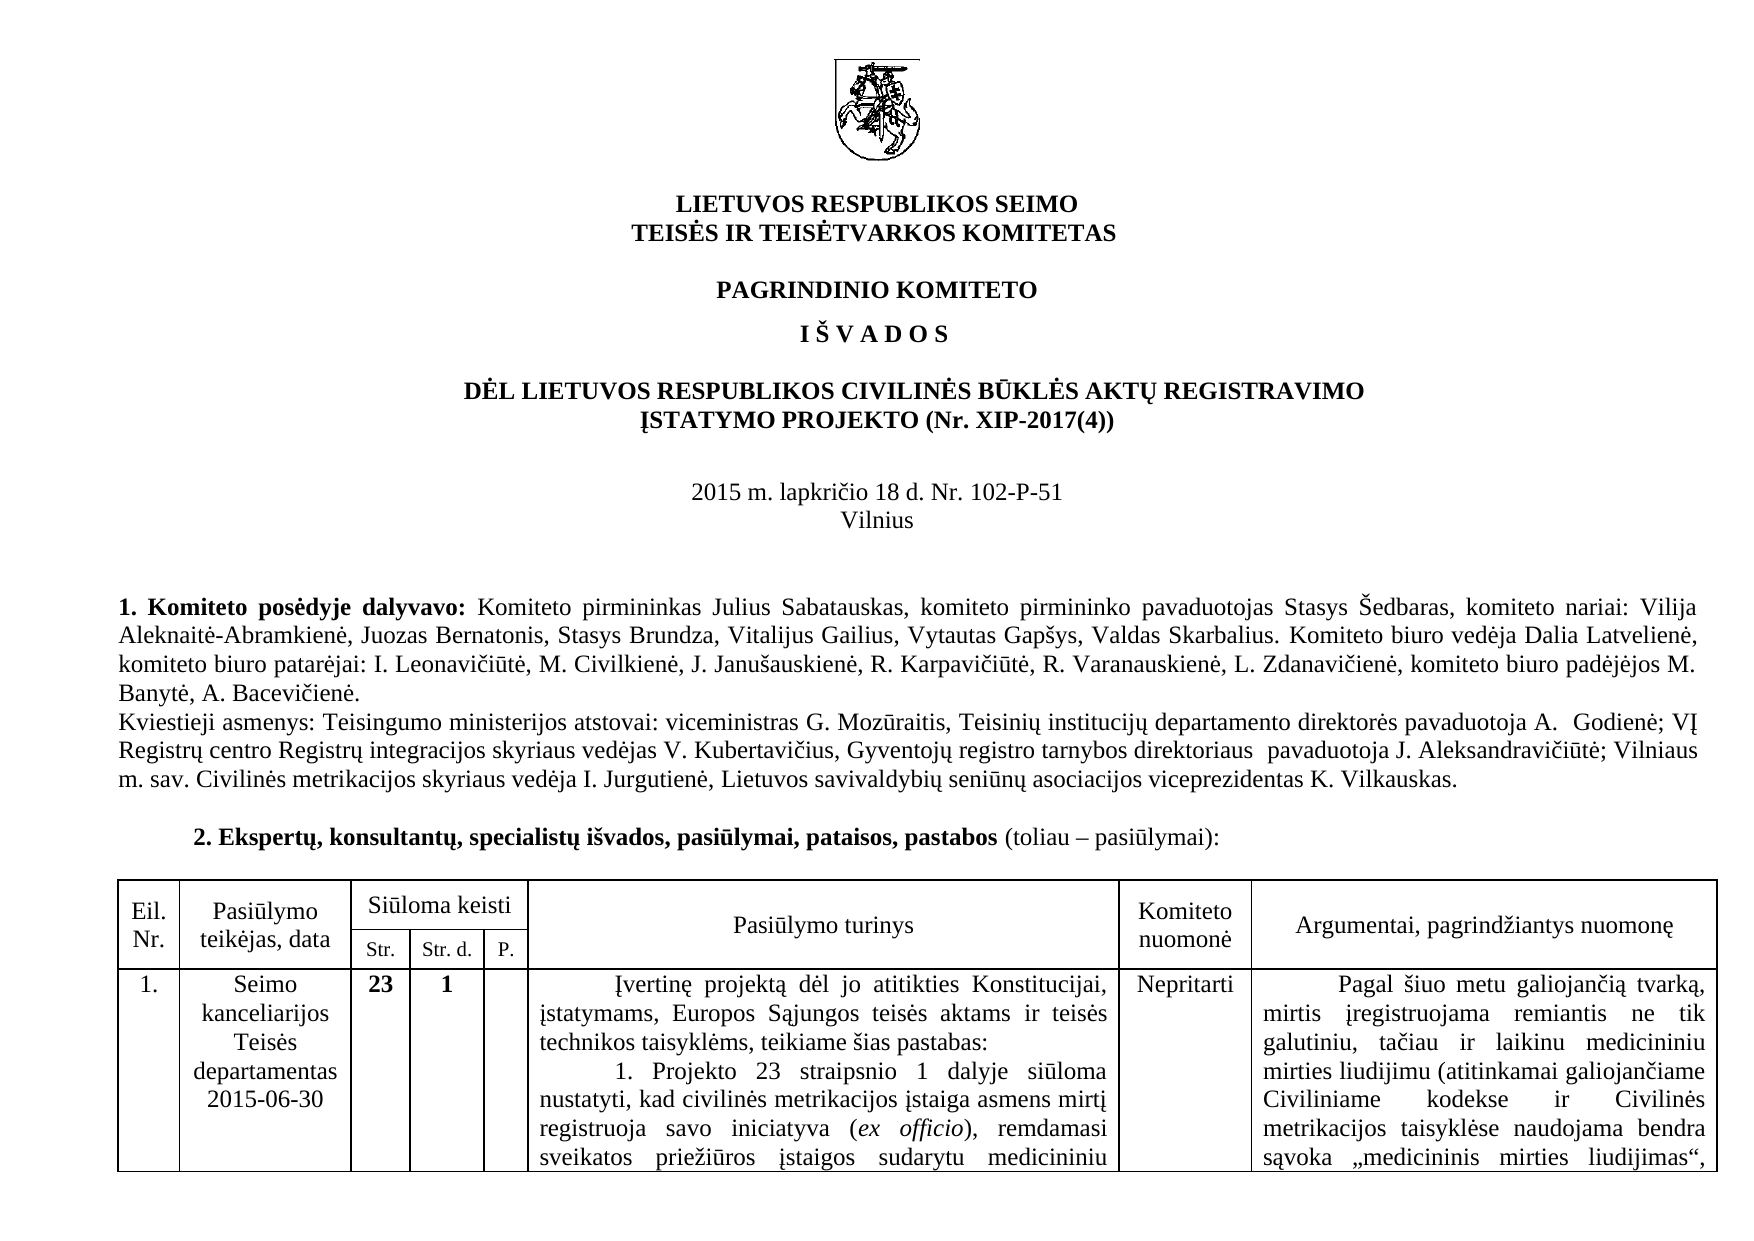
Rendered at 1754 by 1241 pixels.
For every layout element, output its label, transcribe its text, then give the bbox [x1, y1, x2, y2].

table_cell Nepritarti [1120, 970, 1251, 1171]
text 2. Ekspertų, konsultantų, specialistų išvados, pasiūlymai, pataisos, pastabos (toliau – pasiūlymai): [118, 822, 1636, 851]
text Vilnius [118, 506, 1636, 534]
table_cell Str. [352, 930, 409, 968]
text Kviestieji asmenys: Teisingumo ministerijos atstovai: viceministras G. Mozūraitis, Teisinių institucijų departamento direktorės pavaduotoja A. Godienė; VĮ Registrų centro Registrų integracijos skyriaus vedėjas V. Kubertavičius, Gyventojų registro tarnybos direktoriaus pavaduotoja J. Aleksandravičiūtė; Vilniaus m. sav. Civilinės metrikacijos skyriaus vedėja I. Jurgutienė, Lietuvos savivaldybių seniūnų asociacijos viceprezidentas K. Vilkauskas. [118, 707, 1698, 793]
text I Š V A D O S [118, 319, 1636, 347]
text LIETUVOS RESPUBLIKOS SEIMO [118, 189, 1636, 218]
table_cell Pagal šiuo metu galiojančią tvarką, mirtis įregistruojama remiantis ne tik galutiniu, tačiau ir laikinu medicininiu mirties liudijimu (atitinkamai galiojančiame Civiliniame kodekse ir Civilinės metrikacijos taisyklėse naudojama bendra sąvoka „medicininis mirties liudijimas“, [1252, 970, 1716, 1171]
table_header Argumentai, pagrindžiantys nuomonę [1252, 881, 1716, 968]
table_cell 1. [119, 970, 179, 1171]
table_header Siūloma keisti [352, 881, 527, 928]
table_cell Įvertinę projektą dėl jo atitikties Konstitucijai, įstatymams, Europos Sąjungos teisės aktams ir teisės technikos taisyklėms, teikiame šias pastabas: 1. Projekto 23 straipsnio 1 dalyje siūloma nustatyti, kad civilinės metrikacijos įstaiga asmens mirtį registruoja savo iniciatyva (ex officio), remdamasi sveikatos priežiūros įstaigos sudarytu medicininiu [529, 970, 1118, 1171]
table_header Pasiūlymo teikėjas, data [180, 881, 350, 968]
text TEISĖS IR TEISĖTVARKOS komitetas [118, 218, 1636, 247]
table_cell [485, 970, 527, 1171]
text PAGRINDINIO KOMITETO [118, 276, 1636, 304]
text 1. Komiteto posėdyje dalyvavo: Komiteto pirmininkas Julius Sabatauskas, komiteto pirmininko pavaduotojas Stasys Šedbaras, komiteto nariai: Vilija Aleknaitė-Abramkienė, Juozas Bernatonis, Stasys Brundza, Vitalijus Gailius, Vytautas Gapšys, Valdas Skarbalius. Komiteto biuro vedėja Dalia Latvelienė, komiteto biuro patarėjai: I. Leonavičiūtė, M. Civilkienė, J. Janušauskienė, R. Karpavičiūtė, R. Varanauskienė, L. Zdanavičienė, komiteto biuro padėjėjos M. Banytė, A. Bacevičienė. [118, 592, 1698, 707]
table_cell Seimo kanceliarijos Teisės departamentas 2015-06-30 [180, 970, 350, 1171]
text DĖL LIETUVOS RESPUBLIKOS CIVILINĖS BŪKLĖS AKTŲ REGISTRAVIMO ĮSTATYMO PROJEKTO (Nr. XIP-2017(4)) [118, 376, 1636, 434]
table_cell P. [485, 930, 527, 968]
table_header Pasiūlymo turinys [529, 881, 1118, 968]
table_cell Str. d. [411, 930, 483, 968]
table_header Eil. Nr. [119, 881, 179, 968]
text 2015 m. lapkričio 18 d. Nr. 102-P-51 [118, 477, 1636, 506]
table_cell 23 [352, 970, 409, 1171]
table_cell 1 [411, 970, 483, 1171]
table_header Komiteto nuomonė [1120, 881, 1251, 968]
